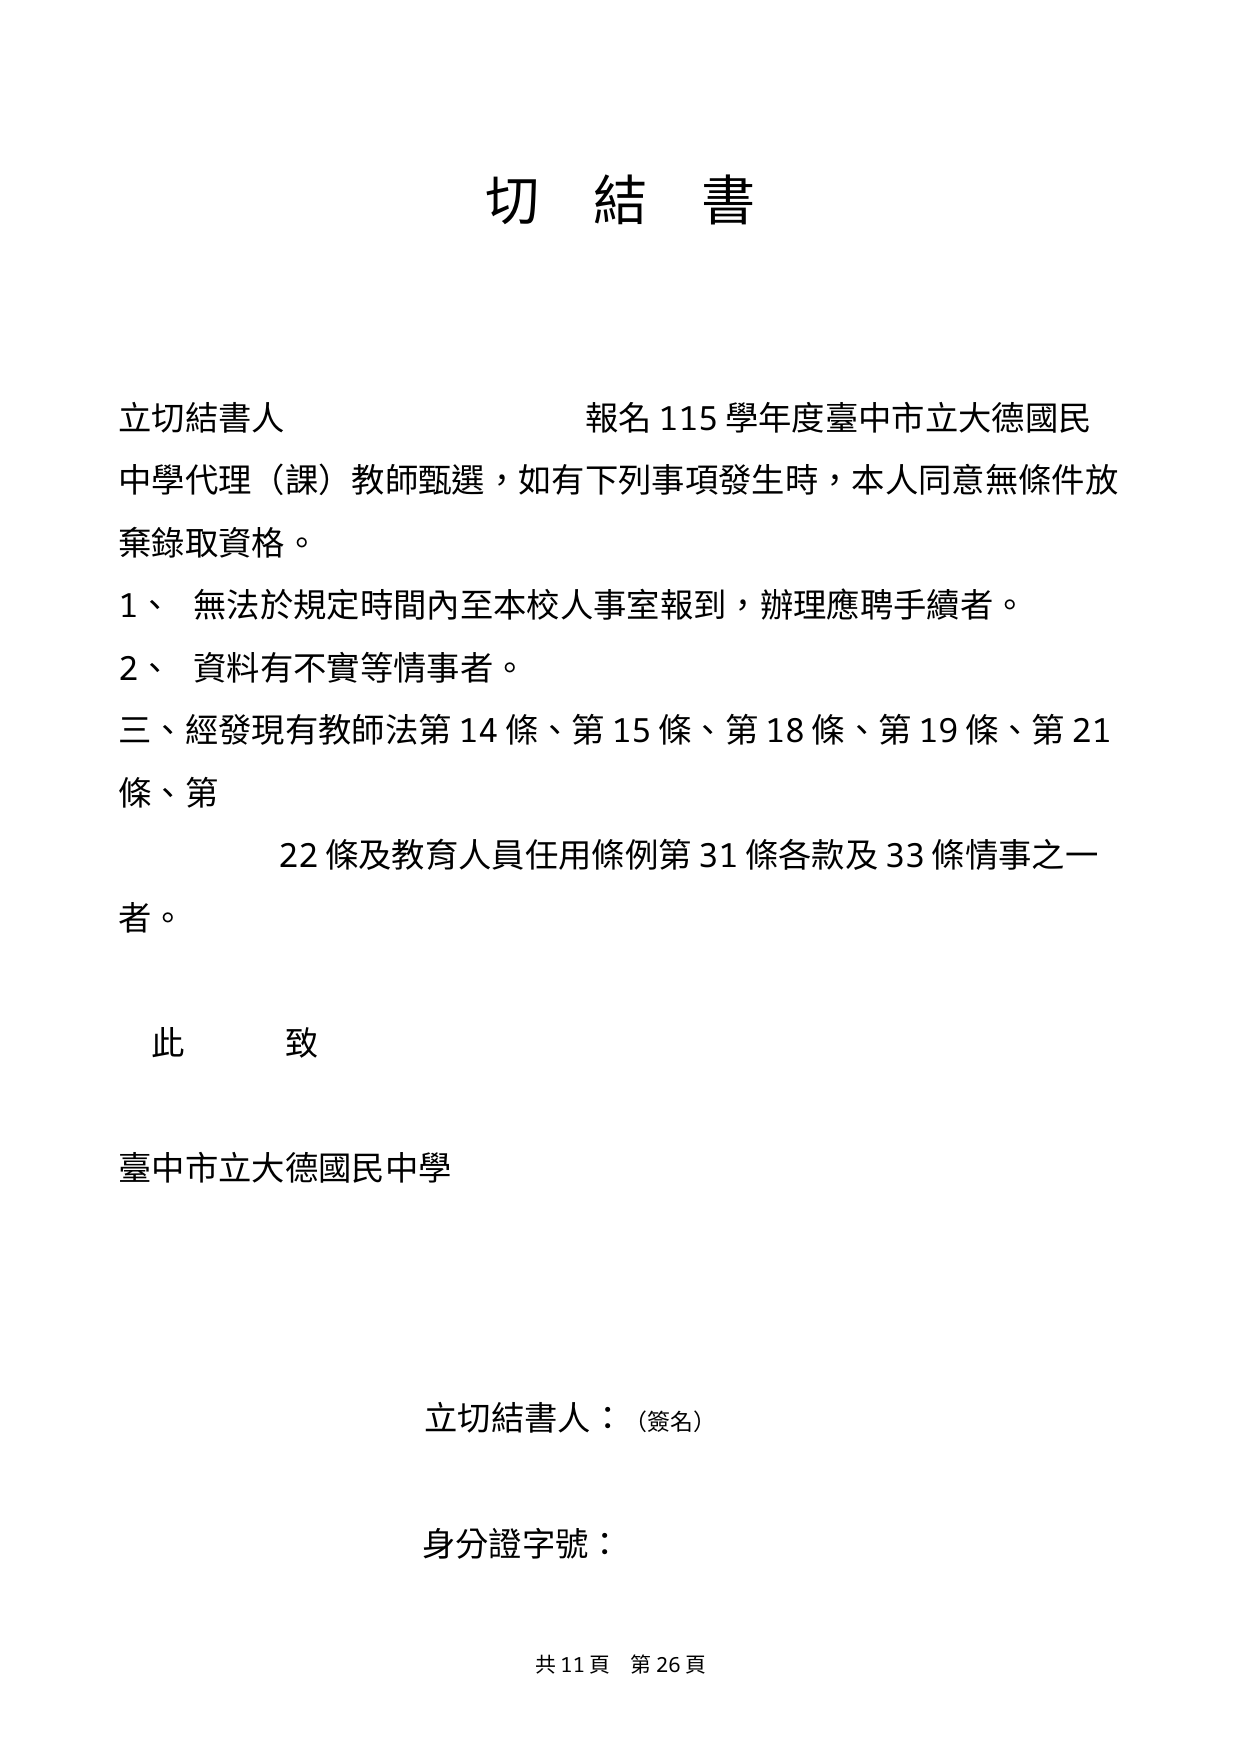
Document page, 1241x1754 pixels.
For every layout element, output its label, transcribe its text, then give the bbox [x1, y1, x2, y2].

list 無法於規定時間內至本校人事室報到，辦理應聘手續者。 [118, 561, 1122, 624]
text 切 結 書 [118, 124, 1122, 249]
text 此 致 [118, 999, 1122, 1061]
text 立切結書人：（簽名） [118, 1374, 1122, 1436]
text 臺中市立大德國民中學 [118, 1124, 1122, 1186]
text 身分證字號： [118, 1499, 1122, 1561]
text 三、經發現有教師法第14條、第15條、第18條、第19條、第21條、第 [118, 686, 1122, 811]
text 立切結書人 報名115學年度臺中市立大德國民中學代理（課）教師甄選，如有下列事項發生時，本人同意無條件放棄錄取資格。 [118, 374, 1122, 561]
list 資料有不實等情事者。 [118, 624, 1122, 686]
text 22條及教育人員任用條例第31條各款及33條情事之一者。 [118, 811, 1122, 936]
